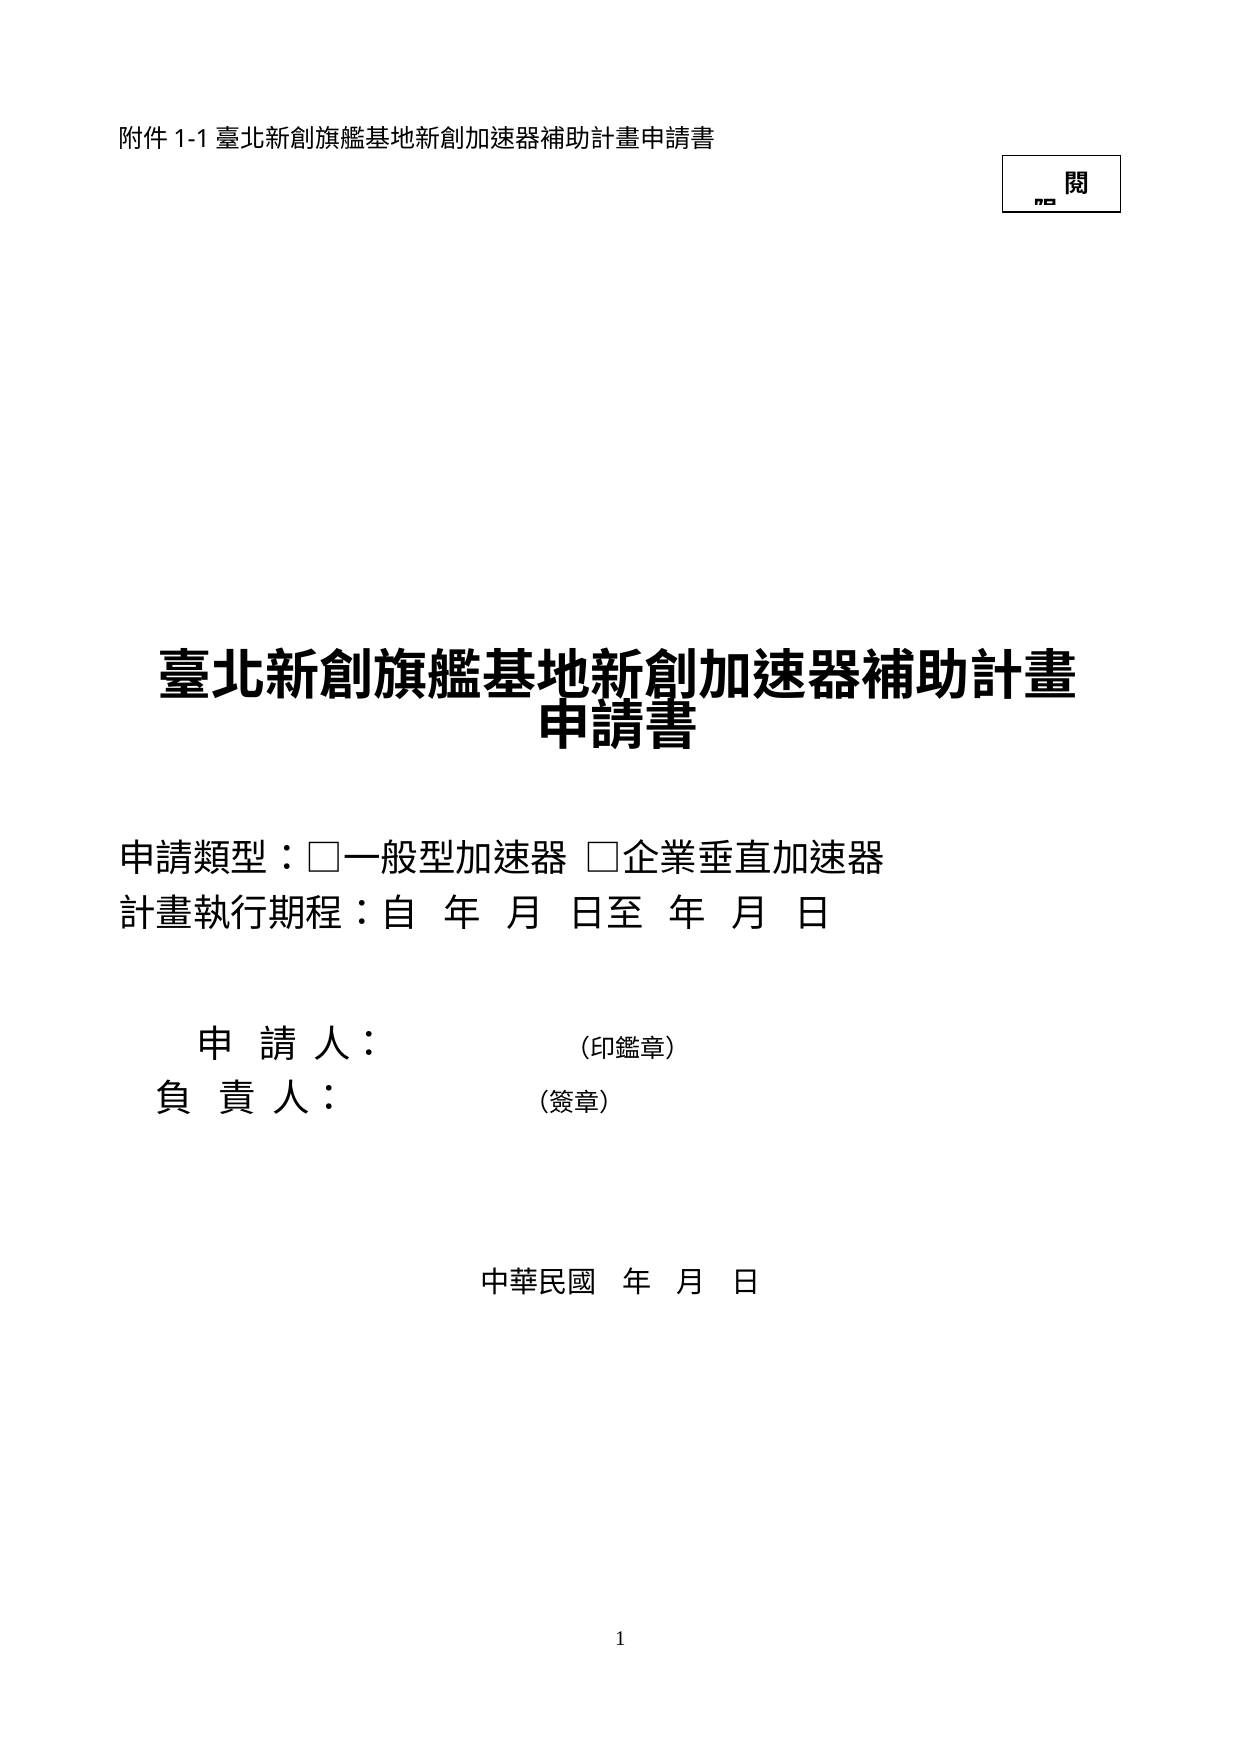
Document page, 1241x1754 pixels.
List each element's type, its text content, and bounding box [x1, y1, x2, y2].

text 計畫執行期程：自 年 月 日至 年 月 日 [118, 882, 1122, 937]
text 中華民國 年 月 日 [118, 1259, 1122, 1301]
text 臺北新創旗艦基地新創加速器補助計畫 [565, 654, 602, 704]
text 負 責 人： （簽章） [118, 1068, 1122, 1122]
text 申請書 [112, 704, 1122, 754]
text 臺北新創旗艦基地新創加速器補助計畫 [873, 654, 893, 672]
text 申請類型：□一般型加速器 □企業垂直加速器 [118, 828, 1122, 882]
text 附件1-1臺北新創旗艦基地新創加速器補助計畫申請書 [118, 118, 1122, 154]
text 臺北新創旗艦基地新創加速器補助計畫 [112, 654, 565, 704]
text 限 閱 [1018, 163, 1105, 204]
text 臺北新創旗艦基地新創加速器補助計畫 [603, 654, 670, 704]
text 申 請 人： （印鑑章） [118, 1014, 1122, 1068]
text 臺北新創旗艦基地新創加速器補助計畫 [652, 654, 1122, 704]
